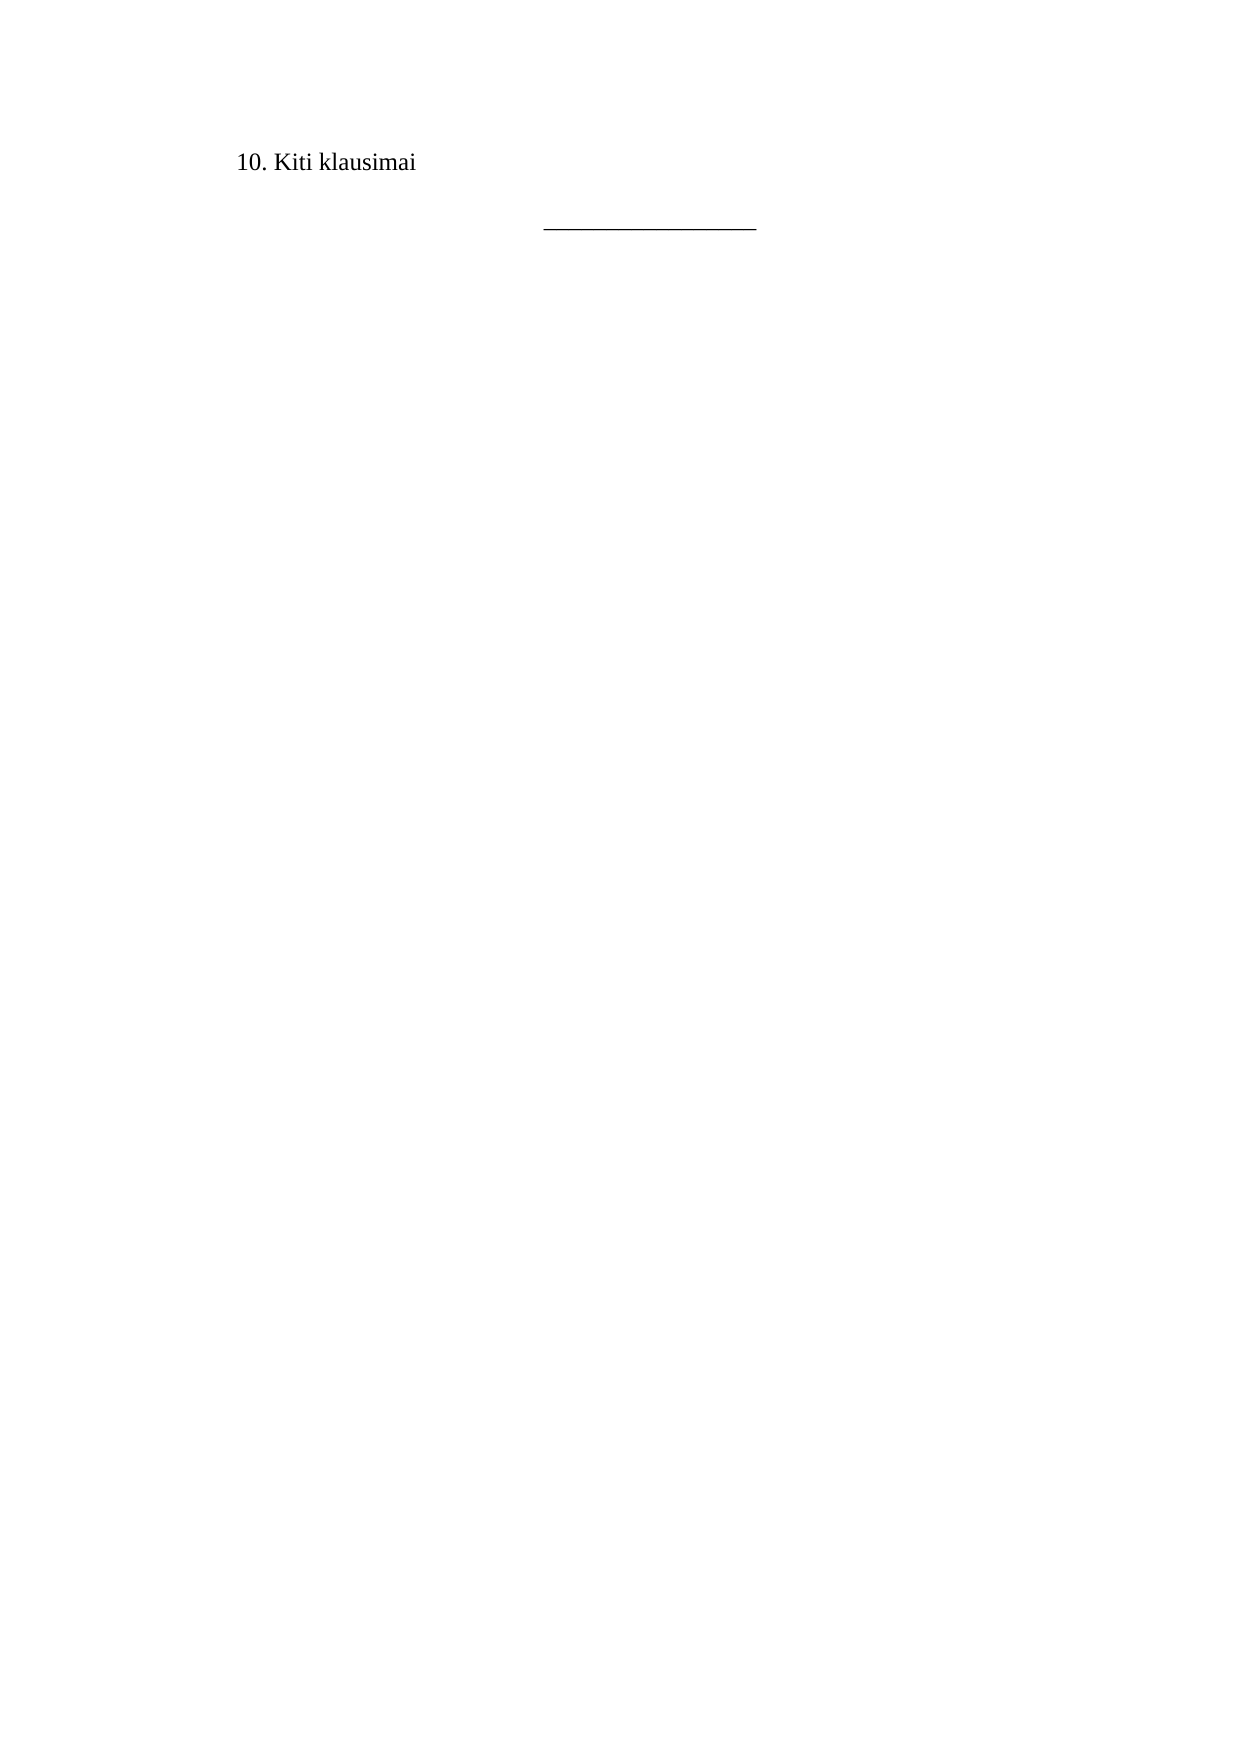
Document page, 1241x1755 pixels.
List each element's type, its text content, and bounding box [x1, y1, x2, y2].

text _________________ [177, 204, 1122, 233]
text 10. Kiti klausimai [177, 147, 1122, 176]
